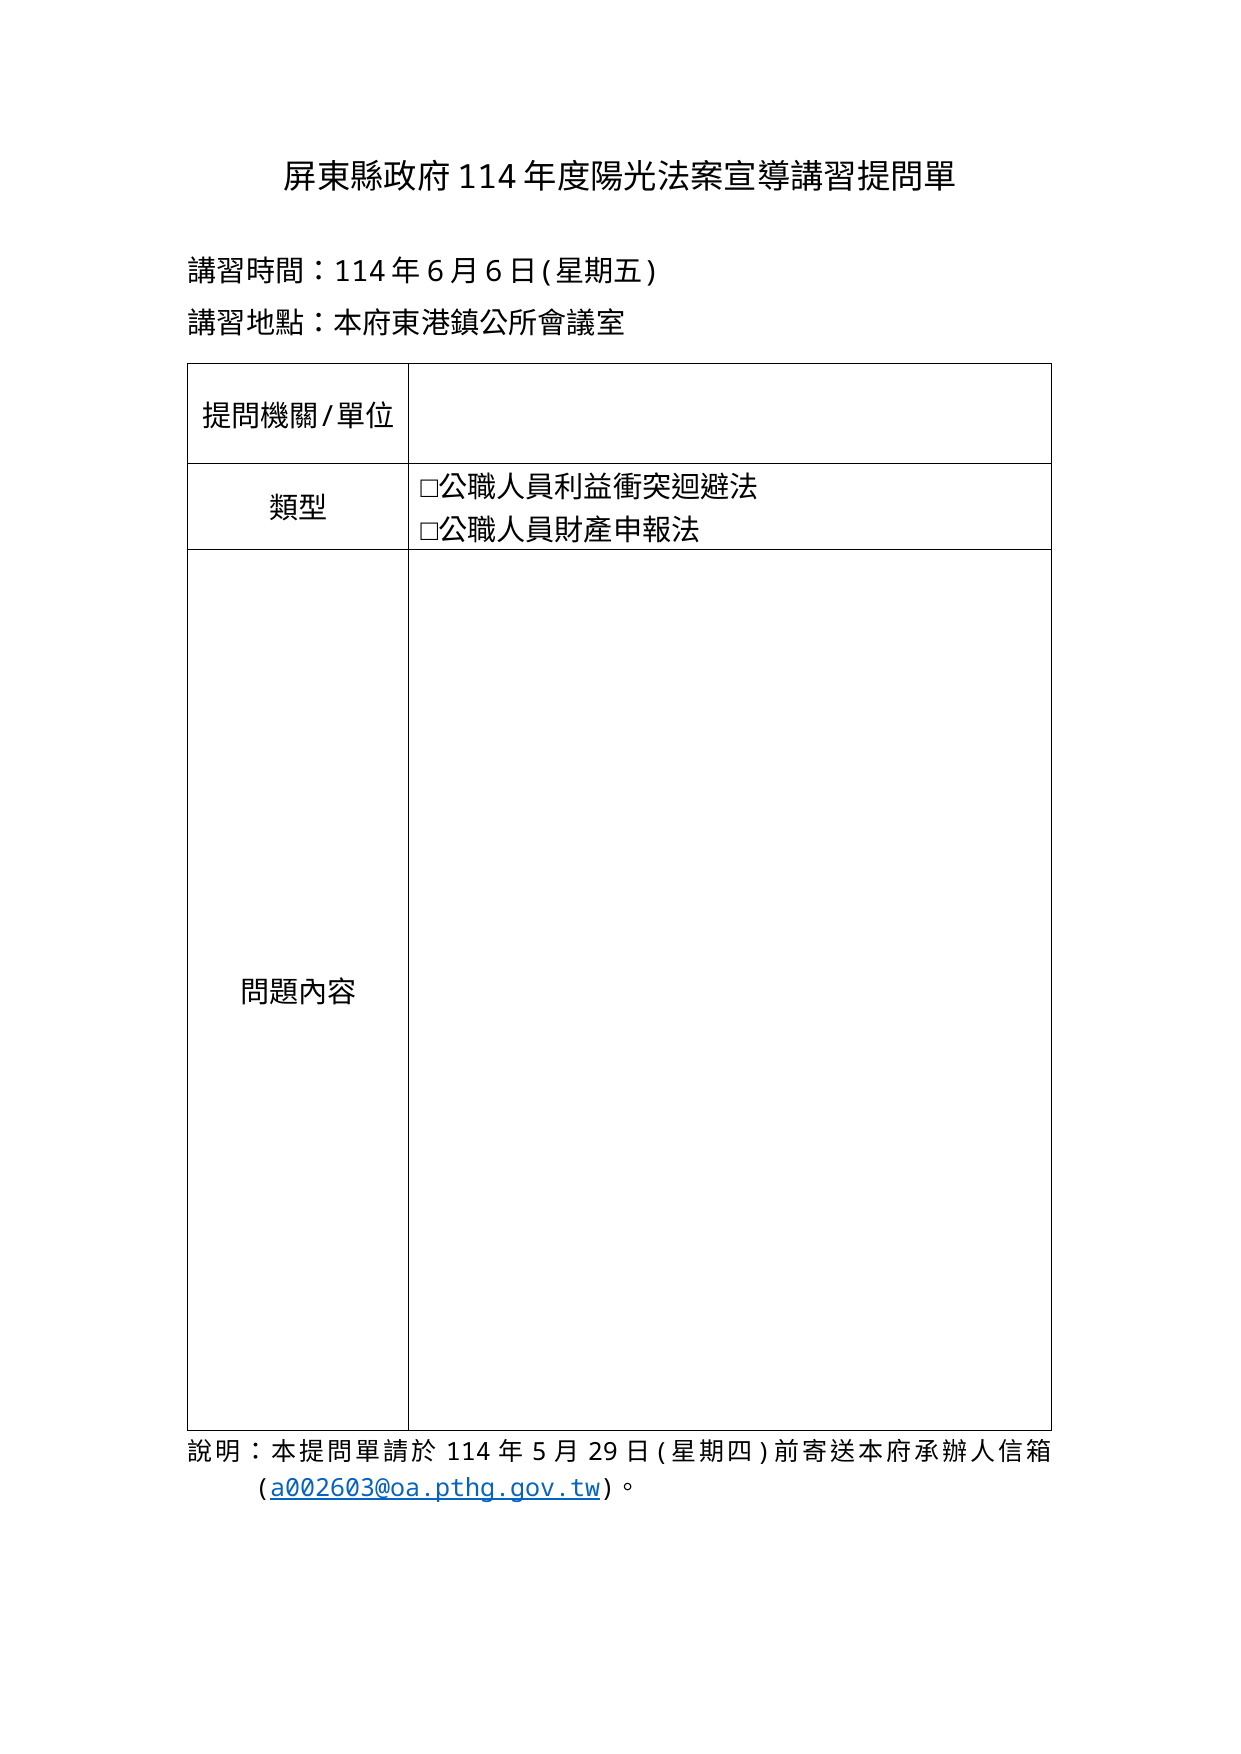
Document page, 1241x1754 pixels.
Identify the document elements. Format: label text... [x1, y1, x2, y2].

text 屏東縣政府114年度陽光法案宣導講習提問單 [187, 150, 1053, 198]
table_header [409, 364, 1051, 463]
table_cell 問題內容 [188, 550, 408, 1430]
text 講習地點：本府東港鎮公所會議室 [187, 292, 1053, 344]
table_cell 類型 [188, 464, 408, 549]
text 說明：本提問單請於114年5月29日(星期四)前寄送本府承辦人信箱(a002603@oa.pthg.gov.tw)。 [187, 1431, 1053, 1504]
table_cell [409, 550, 1051, 1430]
table_header 提問機關/單位 [188, 364, 408, 463]
table_cell □公職人員利益衝突迴避法 □公職人員財產申報法 [409, 464, 1051, 549]
text 講習時間：114年6月6日(星期五) [187, 240, 1053, 292]
